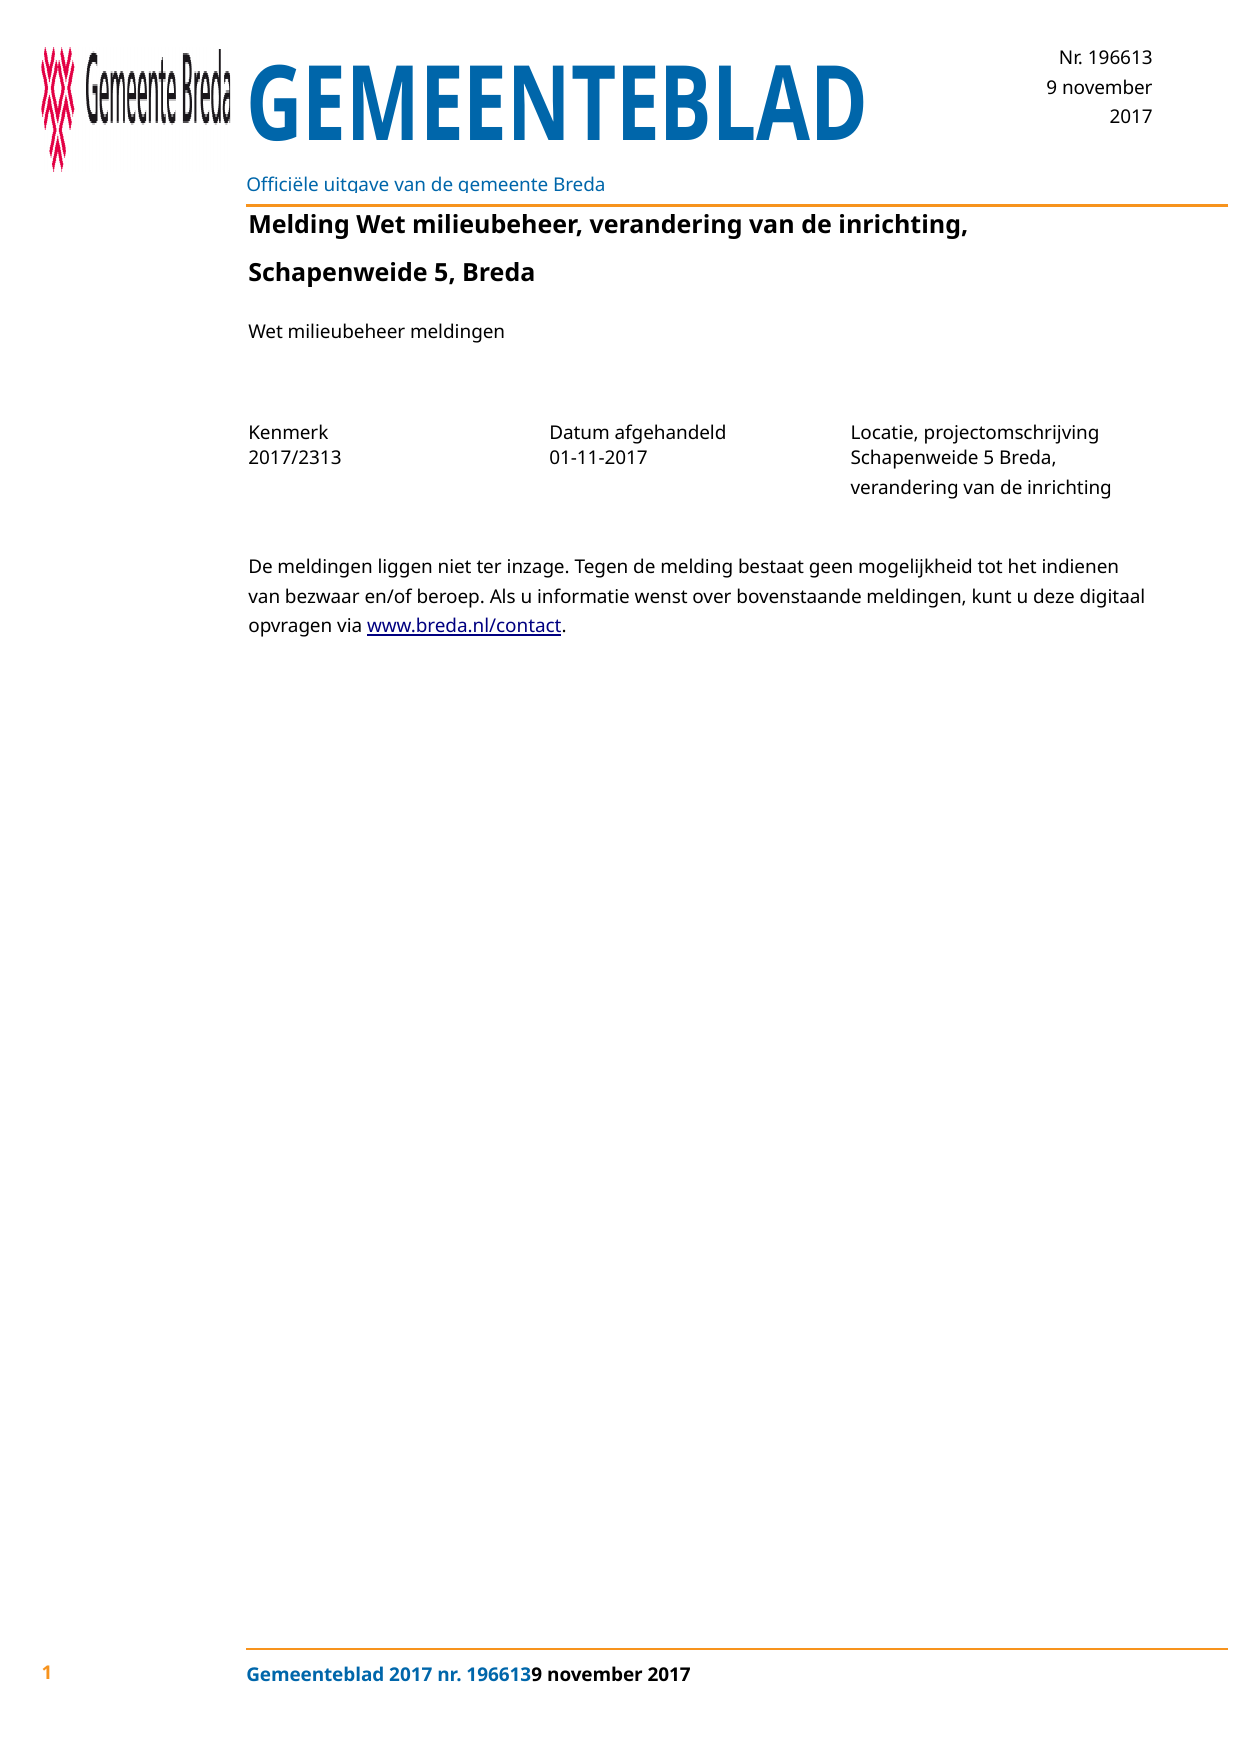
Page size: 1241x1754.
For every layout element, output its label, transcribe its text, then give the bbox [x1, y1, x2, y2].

table_header Datum afgehandeld [549, 419, 850, 444]
table_cell Schapenweide 5 Breda, verandering van de inrichting [850, 445, 1152, 500]
text Wet milieubeheer meldingen [248, 318, 1152, 344]
table_cell 2017/2313 [248, 445, 549, 500]
table_header Kenmerk [248, 419, 549, 444]
table_cell 01-11-2017 [549, 445, 850, 500]
picture [41, 47, 231, 172]
text De meldingen liggen niet ter inzage. Tegen de melding bestaat geen mogelijkheid tot het indienen van bezwaar en/of beroep. Als u informatie wenst over bovenstaande meldingen, kunt u deze digitaal opvragen via www.breda.nl/contact. [248, 553, 1152, 638]
text Melding Wet milieubeheer, verandering van de inrichting, Schapenweide 5, Breda [248, 207, 1152, 288]
table_header Locatie, projectomschrijving [850, 419, 1152, 444]
